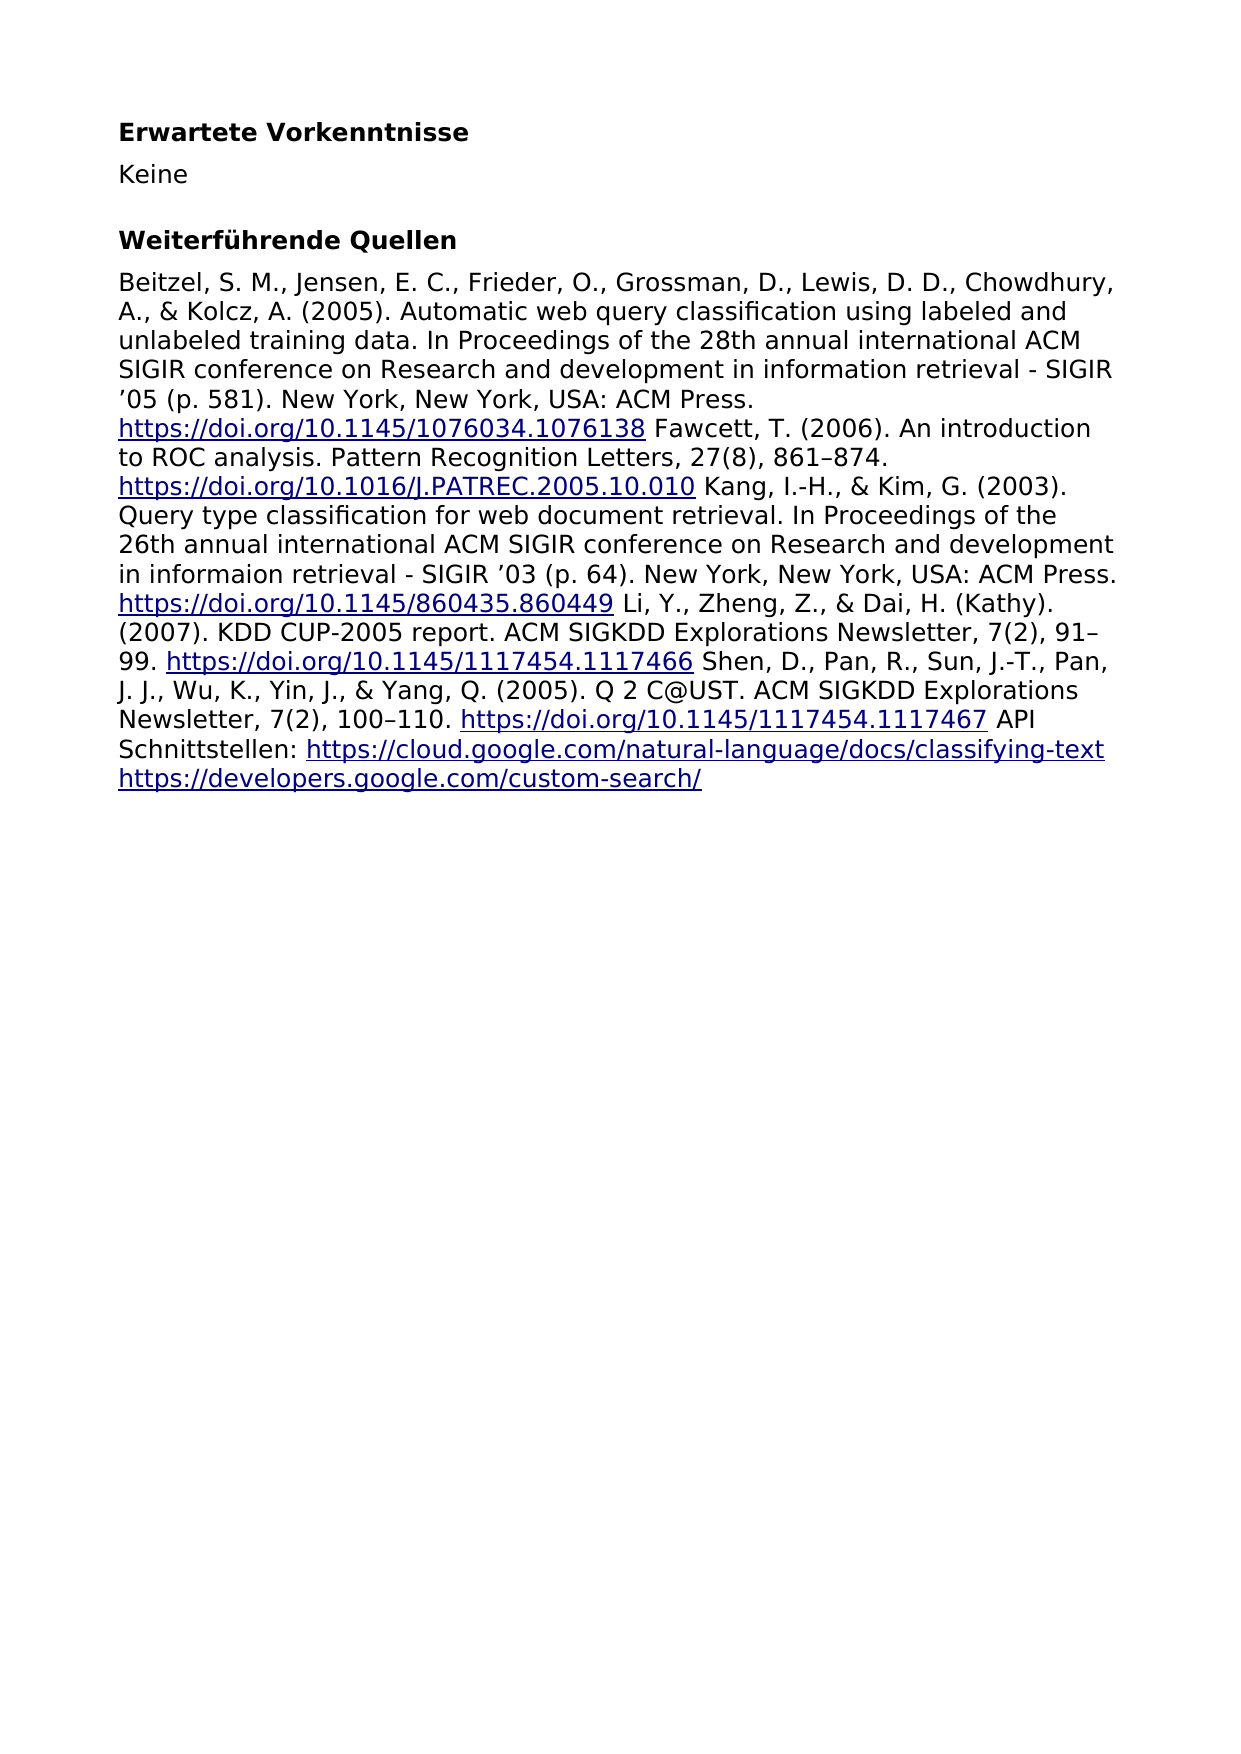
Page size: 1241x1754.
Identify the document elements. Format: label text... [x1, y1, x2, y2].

text Keine [118, 160, 1122, 189]
subtitle Weiterführende Quellen [118, 226, 1122, 256]
subtitle Erwartete Vorkenntnisse [118, 118, 1122, 147]
text Beitzel, S. M., Jensen, E. C., Frieder, O., Grossman, D., Lewis, D. D., Chowdhury, A., & Kolcz, A. (2005). Automatic web query classification using labeled and unlabeled training data. In Proceedings of the 28th annual international ACM SIGIR conference on Research and development in information retrieval - SIGIR ’05 (p. 581). New York, New York, USA: ACM Press. https://doi.org/10.1145/1076034.1076138 Fawcett, T. (2006). An introduction to ROC analysis. Pattern Recognition Letters, 27(8), 861–874. https://doi.org/10.1016/J.PATREC.2005.10.010 Kang, I.-H., & Kim, G. (2003). Query type classification for web document retrieval. In Proceedings of the 26th annual international ACM SIGIR conference on Research and development in informaion retrieval - SIGIR ’03 (p. 64). New York, New York, USA: ACM Press. https://doi.org/10.1145/860435.860449 Li, Y., Zheng, Z., & Dai, H. (Kathy). (2007). KDD CUP-2005 report. ACM SIGKDD Explorations Newsletter, 7(2), 91–99. https://doi.org/10.1145/1117454.1117466 Shen, D., Pan, R., Sun, J.-T., Pan, J. J., Wu, K., Yin, J., & Yang, Q. (2005). Q 2 C@UST. ACM SIGKDD Explorations Newsletter, 7(2), 100–110. https://doi.org/10.1145/1117454.1117467 API Schnittstellen: https://cloud.google.com/natural-language/docs/classifying-text https://developers.google.com/custom-search/ [118, 268, 1122, 793]
